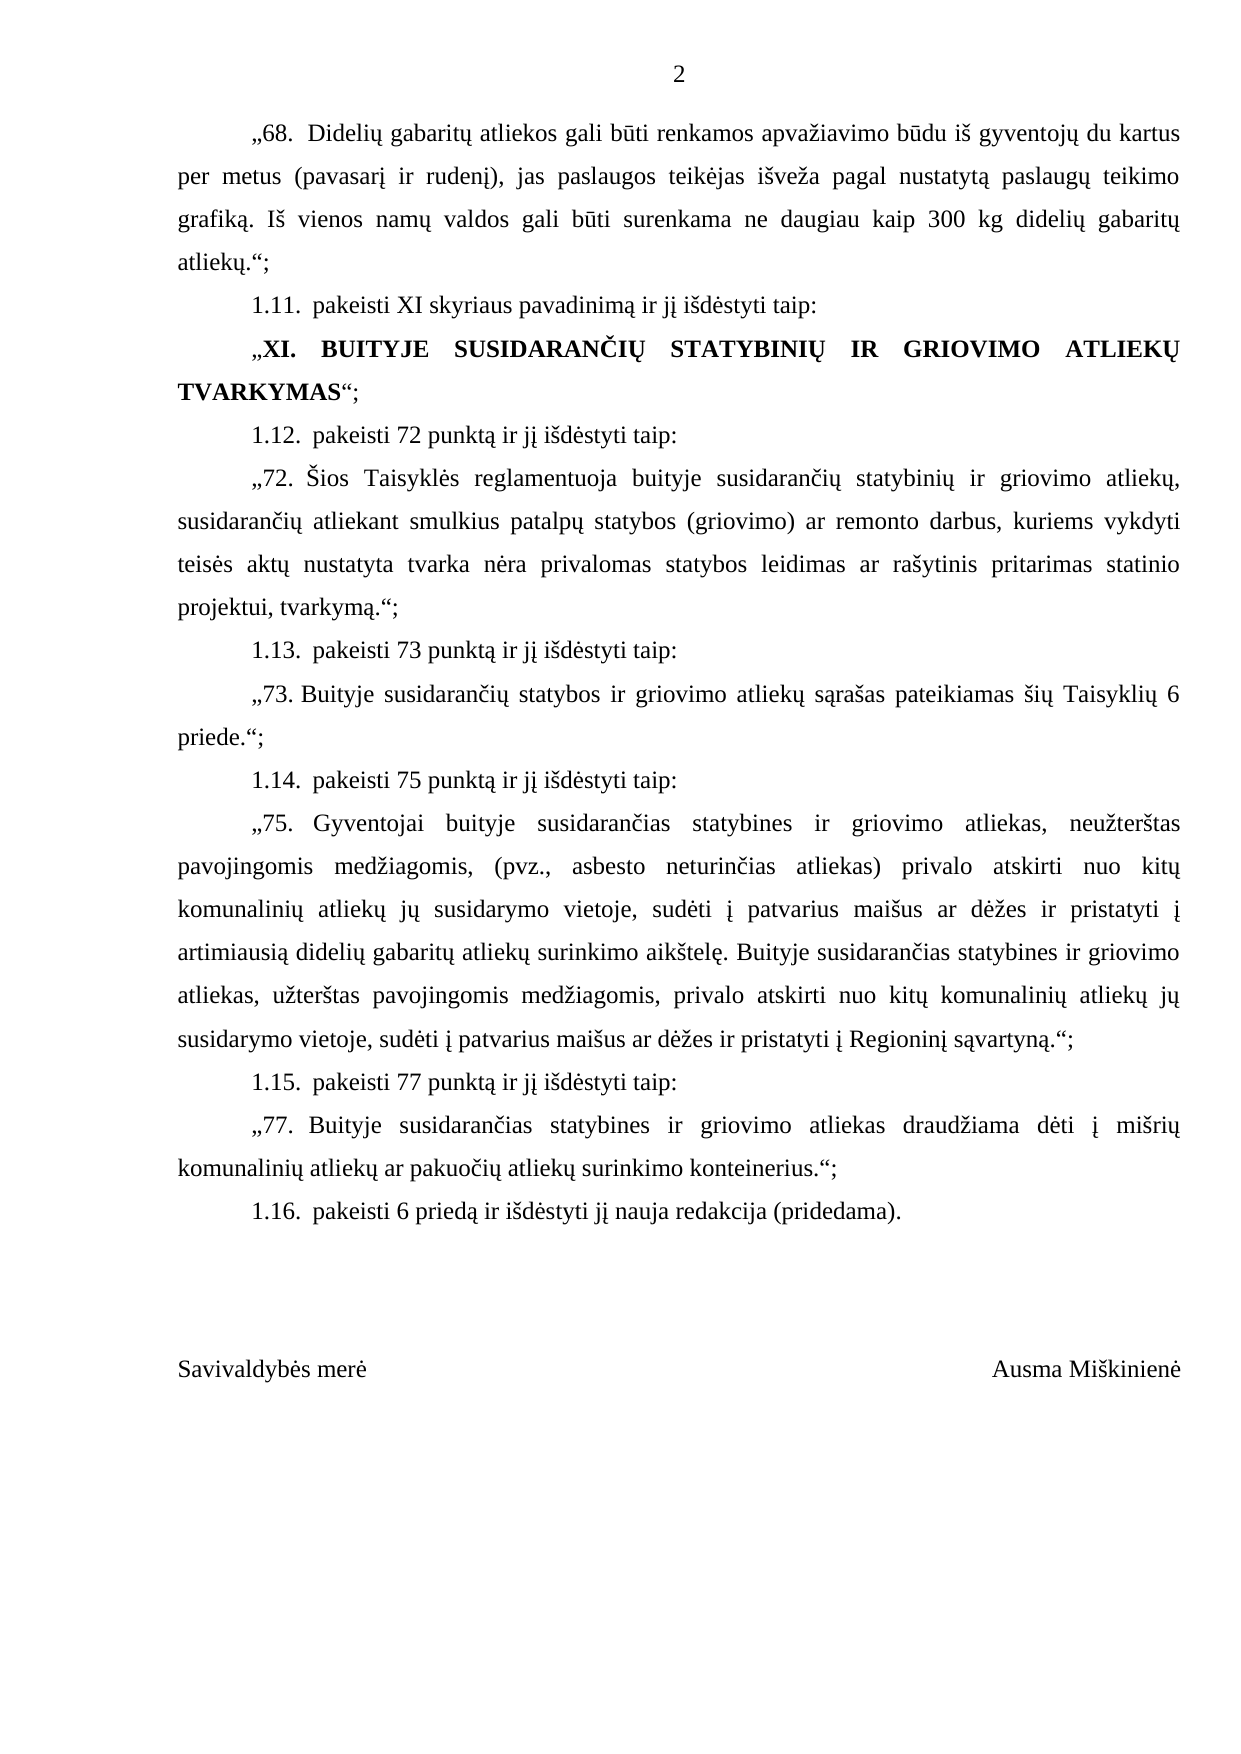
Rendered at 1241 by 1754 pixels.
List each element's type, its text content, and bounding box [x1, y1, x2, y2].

text „77. Buityje susidarančias statybines ir griovimo atliekas draudžiama dėti į mišrių komunalinių atliekų ar pakuočių atliekų surinkimo konteinerius.“; [177, 1110, 1181, 1182]
text 1.11. pakeisti XI skyriaus pavadinimą ir jį išdėstyti taip: [177, 291, 1181, 319]
text 1.16. pakeisti 6 priedą ir išdėstyti jį nauja redakcija (pridedama). [177, 1196, 1181, 1225]
text Savivaldybės merė Ausma Miškinienė [177, 1354, 1181, 1383]
text 1.14. pakeisti 75 punktą ir jį išdėstyti taip: [177, 765, 1181, 794]
text „XI. BUITYJE SUSIDARANČIŲ STATYBINIŲ IR GRIOVIMO ATLIEKŲ TVARKYMAS“; [177, 334, 1181, 406]
text „72. Šios Taisyklės reglamentuoja buityje susidarančių statybinių ir griovimo atliekų, susidarančių atliekant smulkius patalpų statybos (griovimo) ar remonto darbus, kuriems vykdyti teisės aktų nustatyta tvarka nėra privalomas statybos leidimas ar rašytinis pritarimas statinio projektui, tvarkymą.“; [177, 463, 1181, 621]
text „68. Didelių gabaritų atliekos gali būti renkamos apvažiavimo būdu iš gyventojų du kartus per metus (pavasarį ir rudenį), jas paslaugos teikėjas išveža pagal nustatytą paslaugų teikimo grafiką. Iš vienos namų valdos gali būti surenkama ne daugiau kaip 300 kg didelių gabaritų atliekų.“; [177, 118, 1181, 276]
text 1.13. pakeisti 73 punktą ir jį išdėstyti taip: [177, 636, 1181, 664]
text „73. Buityje susidarančių statybos ir griovimo atliekų sąrašas pateikiamas šių Taisyklių 6 priede.“; [177, 679, 1181, 751]
text 1.15. pakeisti 77 punktą ir jį išdėstyti taip: [177, 1067, 1181, 1096]
text 1.12. pakeisti 72 punktą ir jį išdėstyti taip: [177, 420, 1181, 449]
text „75. Gyventojai buityje susidarančias statybines ir griovimo atliekas, neužterštas pavojingomis medžiagomis, (pvz., asbesto neturinčias atliekas) privalo atskirti nuo kitų komunalinių atliekų jų susidarymo vietoje, sudėti į patvarius maišus ar dėžes ir pristatyti į artimiausią didelių gabaritų atliekų surinkimo aikštelę. Buityje susidarančias statybines ir griovimo atliekas, užterštas pavojingomis medžiagomis, privalo atskirti nuo kitų komunalinių atliekų jų susidarymo vietoje, sudėti į patvarius maišus ar dėžes ir pristatyti į Regioninį sąvartyną.“; [177, 808, 1181, 1052]
